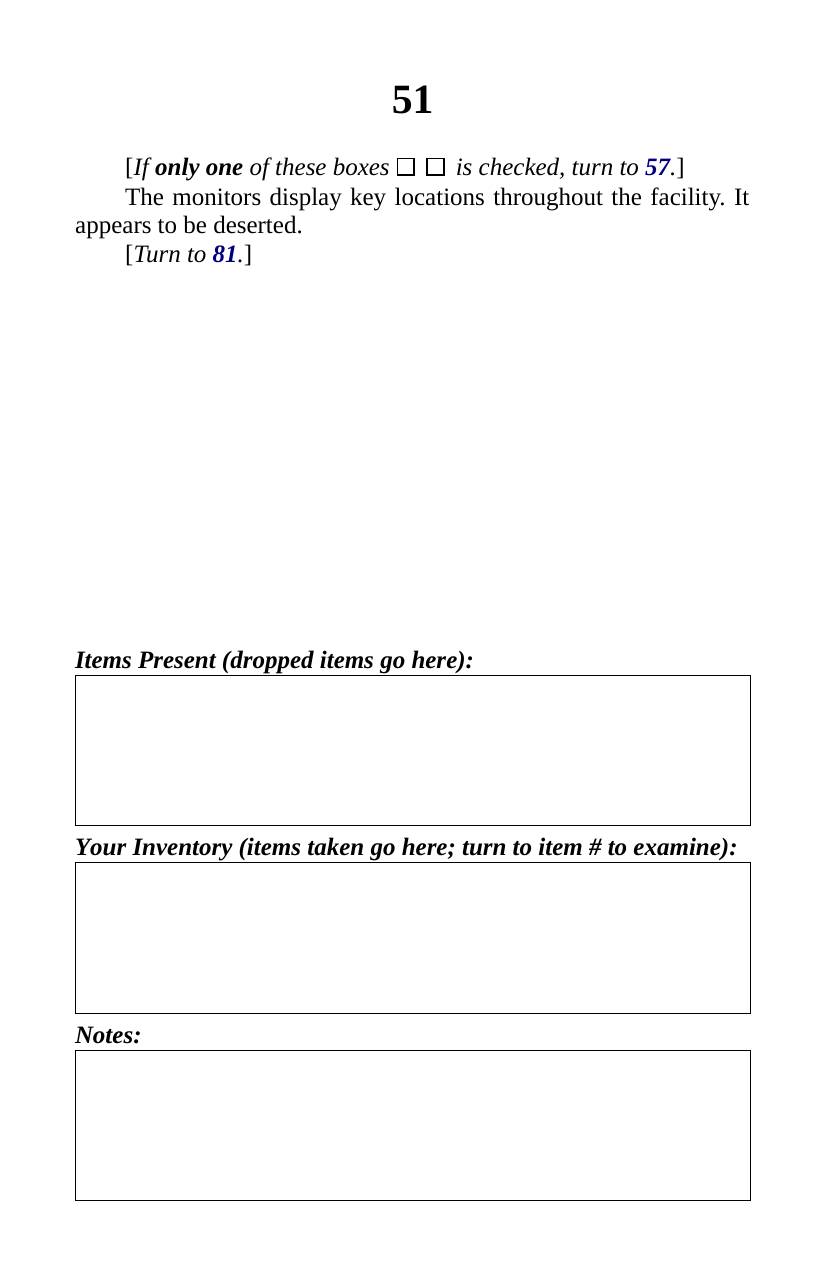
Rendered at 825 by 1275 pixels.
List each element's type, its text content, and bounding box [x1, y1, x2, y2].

text [Turn to 81.] [75, 239, 750, 268]
text is checked, turn to 57.] [456, 152, 750, 182]
text 51 [75, 75, 750, 123]
text [If only one of these boxes [75, 152, 396, 182]
text The monitors display key locations throughout the facility. It appears to be deserted. [75, 182, 750, 239]
